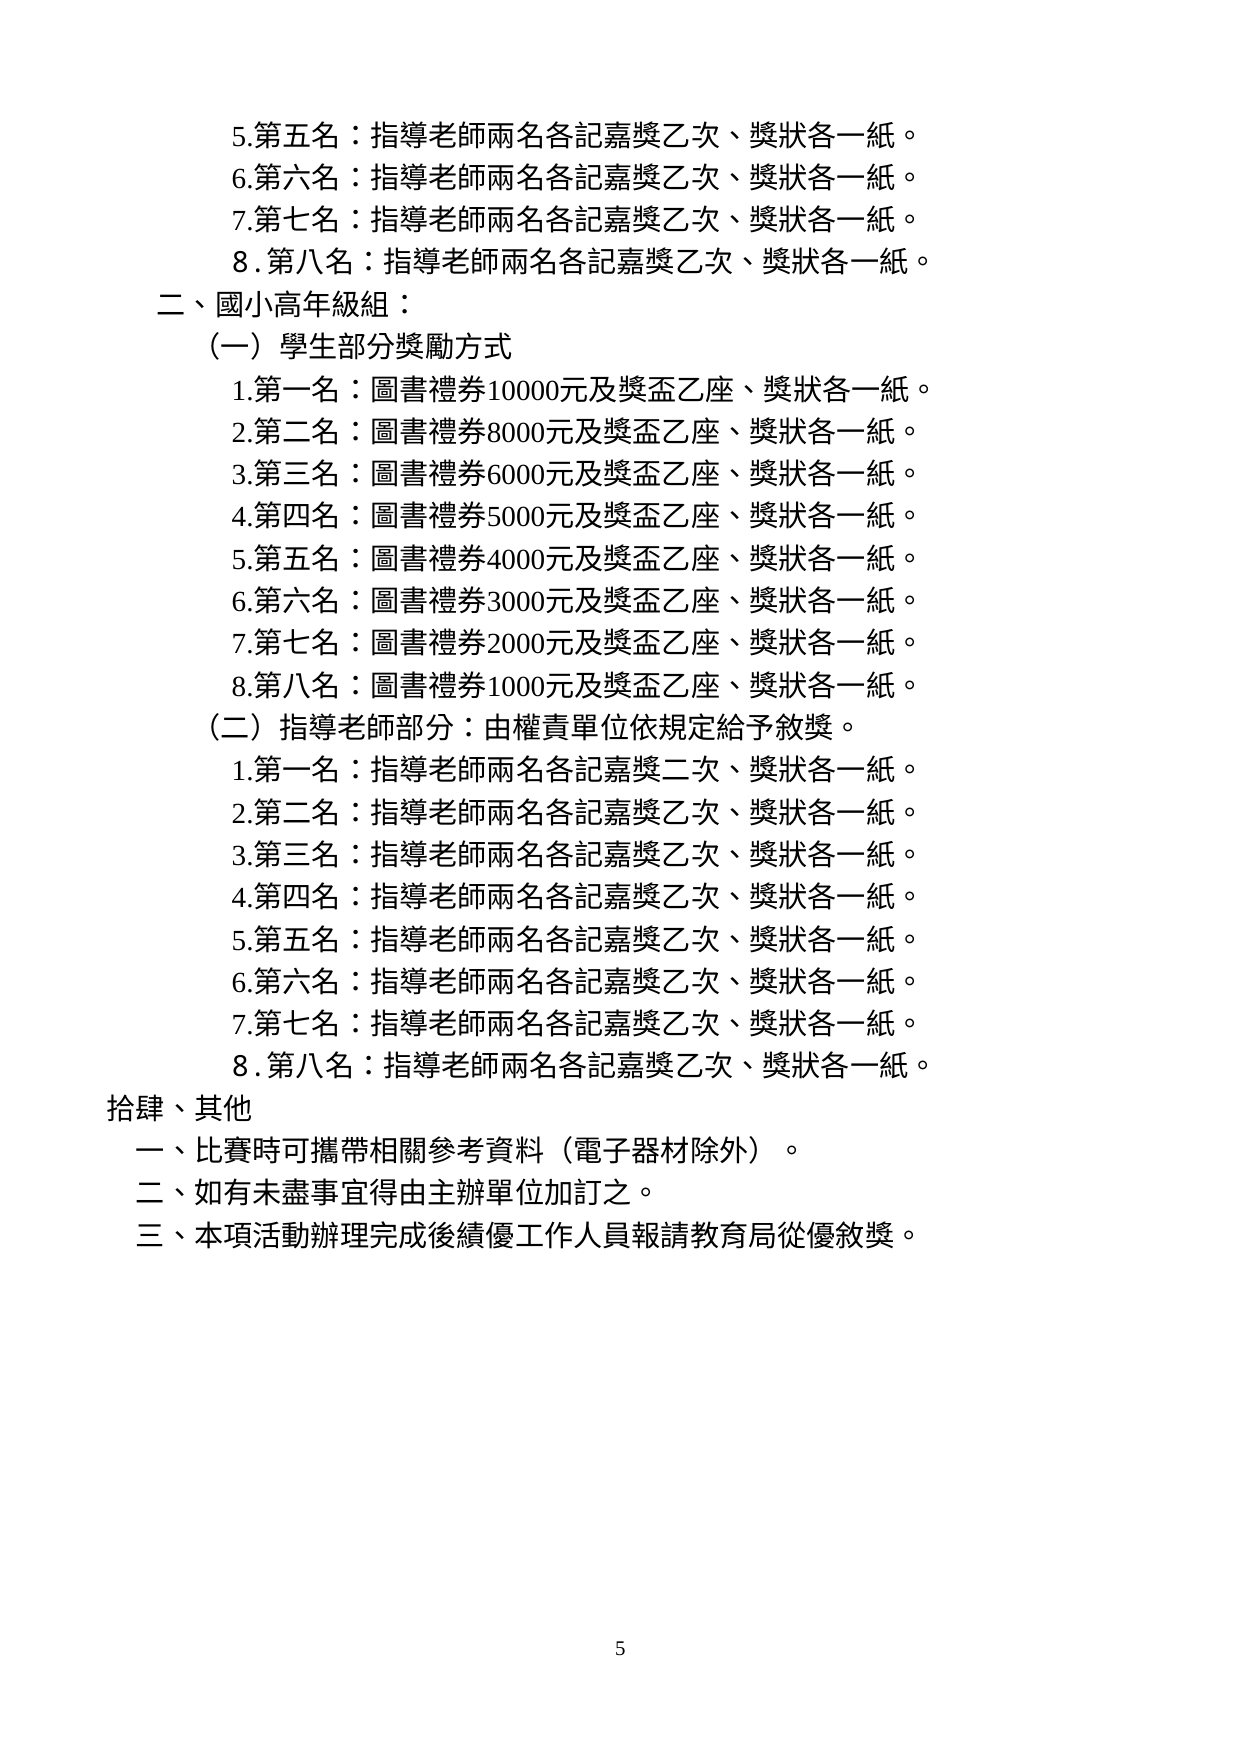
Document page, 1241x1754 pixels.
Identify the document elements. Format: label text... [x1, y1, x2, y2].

text 二、國小高年級組： [156, 281, 1134, 324]
text 二、如有未盡事宜得由主辦單位加訂之。 [106, 1170, 1134, 1212]
text 三、本項活動辦理完成後績優工作人員報請教育局從優敘獎。 [106, 1212, 1134, 1254]
text 一、比賽時可攜帶相關參考資料（電子器材除外）。 [106, 1128, 1134, 1170]
text 7.第七名：圖書禮券2000元及獎盃乙座、獎狀各一紙。 [231, 620, 1134, 662]
text 5.第五名：指導老師兩名各記嘉獎乙次、獎狀各一紙。 [231, 112, 1134, 154]
text 2.第二名：指導老師兩名各記嘉獎乙次、獎狀各一紙。 [231, 789, 1134, 831]
text 5.第五名：圖書禮券4000元及獎盃乙座、獎狀各一紙。 [231, 535, 1134, 578]
text 6.第六名：圖書禮券3000元及獎盃乙座、獎狀各一紙。 [231, 578, 1134, 620]
text 1.第一名：指導老師兩名各記嘉獎二次、獎狀各一紙。 [231, 747, 1134, 789]
text 8.第八名：圖書禮券1000元及獎盃乙座、獎狀各一紙。 [231, 662, 1134, 704]
text 3.第三名：指導老師兩名各記嘉獎乙次、獎狀各一紙。 [231, 831, 1134, 874]
text 5.第五名：指導老師兩名各記嘉獎乙次、獎狀各一紙。 [231, 916, 1134, 958]
text 6.第六名：指導老師兩名各記嘉獎乙次、獎狀各一紙。 [231, 154, 1134, 197]
text 1.第一名：圖書禮券10000元及獎盃乙座、獎狀各一紙。 [231, 366, 1134, 408]
text 2.第二名：圖書禮券8000元及獎盃乙座、獎狀各一紙。 [231, 408, 1134, 451]
text （一）學生部分獎勵方式 [156, 324, 1134, 366]
text （二）指導老師部分：由權責單位依規定給予敘獎。 [156, 704, 1134, 747]
text 8.第八名：指導老師兩名各記嘉獎乙次、獎狀各一紙。 [231, 1043, 1134, 1085]
text 3.第三名：圖書禮券6000元及獎盃乙座、獎狀各一紙。 [231, 451, 1134, 493]
text 拾肆、其他 [106, 1085, 1134, 1128]
text 7.第七名：指導老師兩名各記嘉獎乙次、獎狀各一紙。 [231, 197, 1134, 239]
text 4.第四名：圖書禮券5000元及獎盃乙座、獎狀各一紙。 [231, 493, 1134, 535]
text 7.第七名：指導老師兩名各記嘉獎乙次、獎狀各一紙。 [231, 1001, 1134, 1043]
text 4.第四名：指導老師兩名各記嘉獎乙次、獎狀各一紙。 [231, 874, 1134, 916]
text 8.第八名：指導老師兩名各記嘉獎乙次、獎狀各一紙。 [231, 239, 1134, 281]
text 6.第六名：指導老師兩名各記嘉獎乙次、獎狀各一紙。 [231, 958, 1134, 1001]
